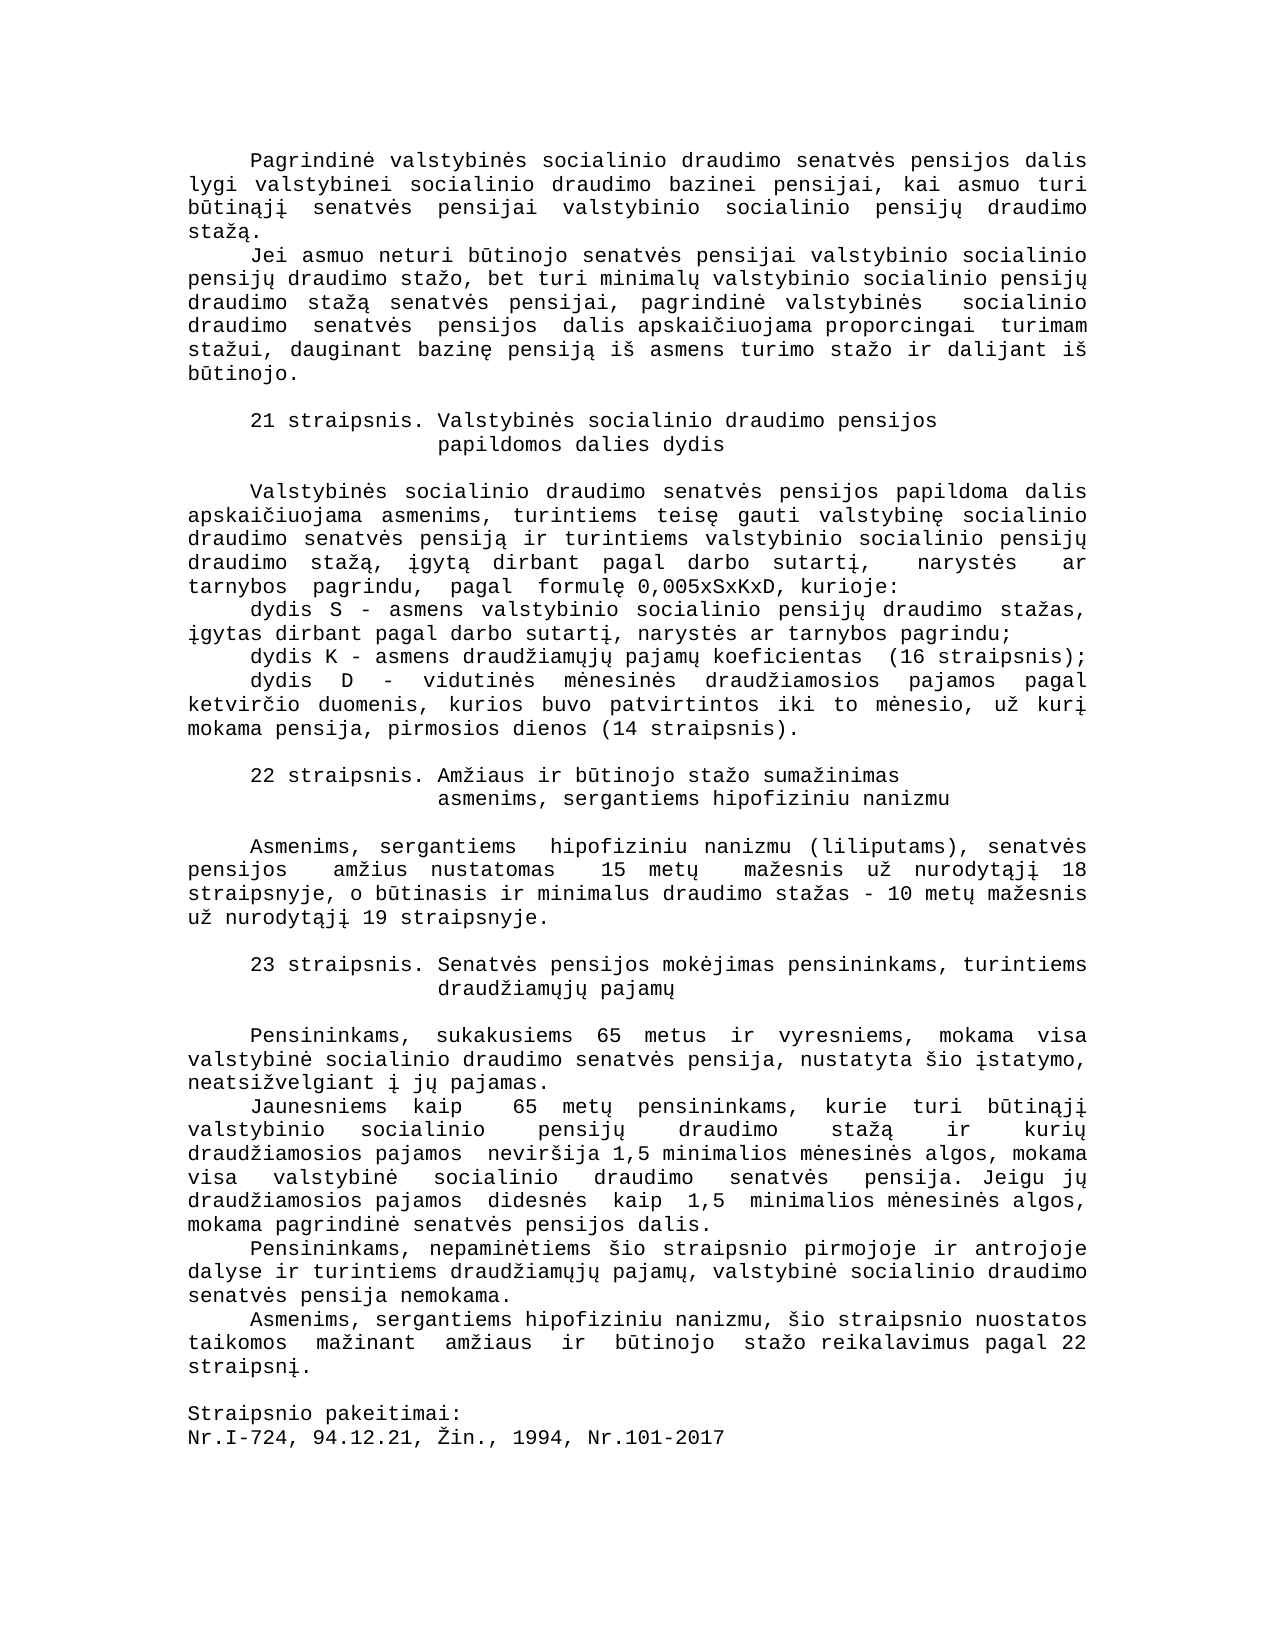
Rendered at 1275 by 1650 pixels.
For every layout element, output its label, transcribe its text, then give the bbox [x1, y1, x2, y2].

text Pensininkams, nepaminėtiems šio straipsnio pirmojoje ir antrojoje dalyse ir turintiems draudžiamųjų pajamų, valstybinė socialinio draudimo senatvės pensija nemokama. [187, 1238, 1087, 1309]
text draudžiamųjų pajamų [187, 978, 1087, 1001]
text Asmenims, sergantiems hipofiziniu nanizmu, šio straipsnio nuostatos taikomos mažinant amžiaus ir būtinojo stažo reikalavimus pagal 22 straipsnį. [187, 1309, 1087, 1379]
text 21 straipsnis. Valstybinės socialinio draudimo pensijos [187, 410, 1087, 434]
text 22 straipsnis. Amžiaus ir būtinojo stažo sumažinimas [187, 765, 1087, 788]
text Jei asmuo neturi būtinojo senatvės pensijai valstybinio socialinio pensijų draudimo stažo, bet turi minimalų valstybinio socialinio pensijų draudimo stažą senatvės pensijai, pagrindinė valstybinės socialinio draudimo senatvės pensijos dalis apskaičiuojama proporcingai turimam stažui, dauginant bazinę pensiją iš asmens turimo stažo ir dalijant iš būtinojo. [187, 244, 1087, 386]
text Straipsnio pakeitimai: [187, 1403, 1087, 1427]
text dydis S - asmens valstybinio socialinio pensijų draudimo stažas, įgytas dirbant pagal darbo sutartį, narystės ar tarnybos pagrindu; [187, 599, 1087, 647]
text Pagrindinė valstybinės socialinio draudimo senatvės pensijos dalis lygi valstybinei socialinio draudimo bazinei pensijai, kai asmuo turi būtinąjį senatvės pensijai valstybinio socialinio pensijų draudimo stažą. [187, 150, 1087, 244]
text 23 straipsnis. Senatvės pensijos mokėjimas pensininkams, turintiems [187, 954, 1087, 978]
text Pensininkams, sukakusiems 65 metus ir vyresniems, mokama visa valstybinė socialinio draudimo senatvės pensija, nustatyta šio įstatymo, neatsižvelgiant į jų pajamas. [187, 1025, 1087, 1096]
text Jaunesniems kaip 65 metų pensininkams, kurie turi būtinąjį valstybinio socialinio pensijų draudimo stažą ir kurių draudžiamosios pajamos neviršija 1,5 minimalios mėnesinės algos, mokama visa valstybinė socialinio draudimo senatvės pensija. Jeigu jų draudžiamosios pajamos didesnės kaip 1,5 minimalios mėnesinės algos, mokama pagrindinė senatvės pensijos dalis. [187, 1096, 1087, 1238]
text Nr.I-724, 94.12.21, Žin., 1994, Nr.101-2017 [187, 1427, 1087, 1451]
text Asmenims, sergantiems hipofiziniu nanizmu (liliputams), senatvės pensijos amžius nustatomas 15 metų mažesnis už nurodytąjį 18 straipsnyje, o būtinasis ir minimalus draudimo stažas - 10 metų mažesnis už nurodytąjį 19 straipsnyje. [187, 836, 1087, 930]
text papildomos dalies dydis [187, 434, 1087, 457]
text dydis D - vidutinės mėnesinės draudžiamosios pajamos pagal ketvirčio duomenis, kurios buvo patvirtintos iki to mėnesio, už kurį mokama pensija, pirmosios dienos (14 straipsnis). [187, 670, 1087, 741]
text Valstybinės socialinio draudimo senatvės pensijos papildoma dalis apskaičiuojama asmenims, turintiems teisę gauti valstybinę socialinio draudimo senatvės pensiją ir turintiems valstybinio socialinio pensijų draudimo stažą, įgytą dirbant pagal darbo sutartį, narystės ar tarnybos pagrindu, pagal formulę 0,005xSxKxD, kurioje: [187, 481, 1087, 599]
text dydis K - asmens draudžiamųjų pajamų koeficientas (16 straipsnis); [187, 647, 1087, 670]
text asmenims, sergantiems hipofiziniu nanizmu [187, 788, 1087, 812]
